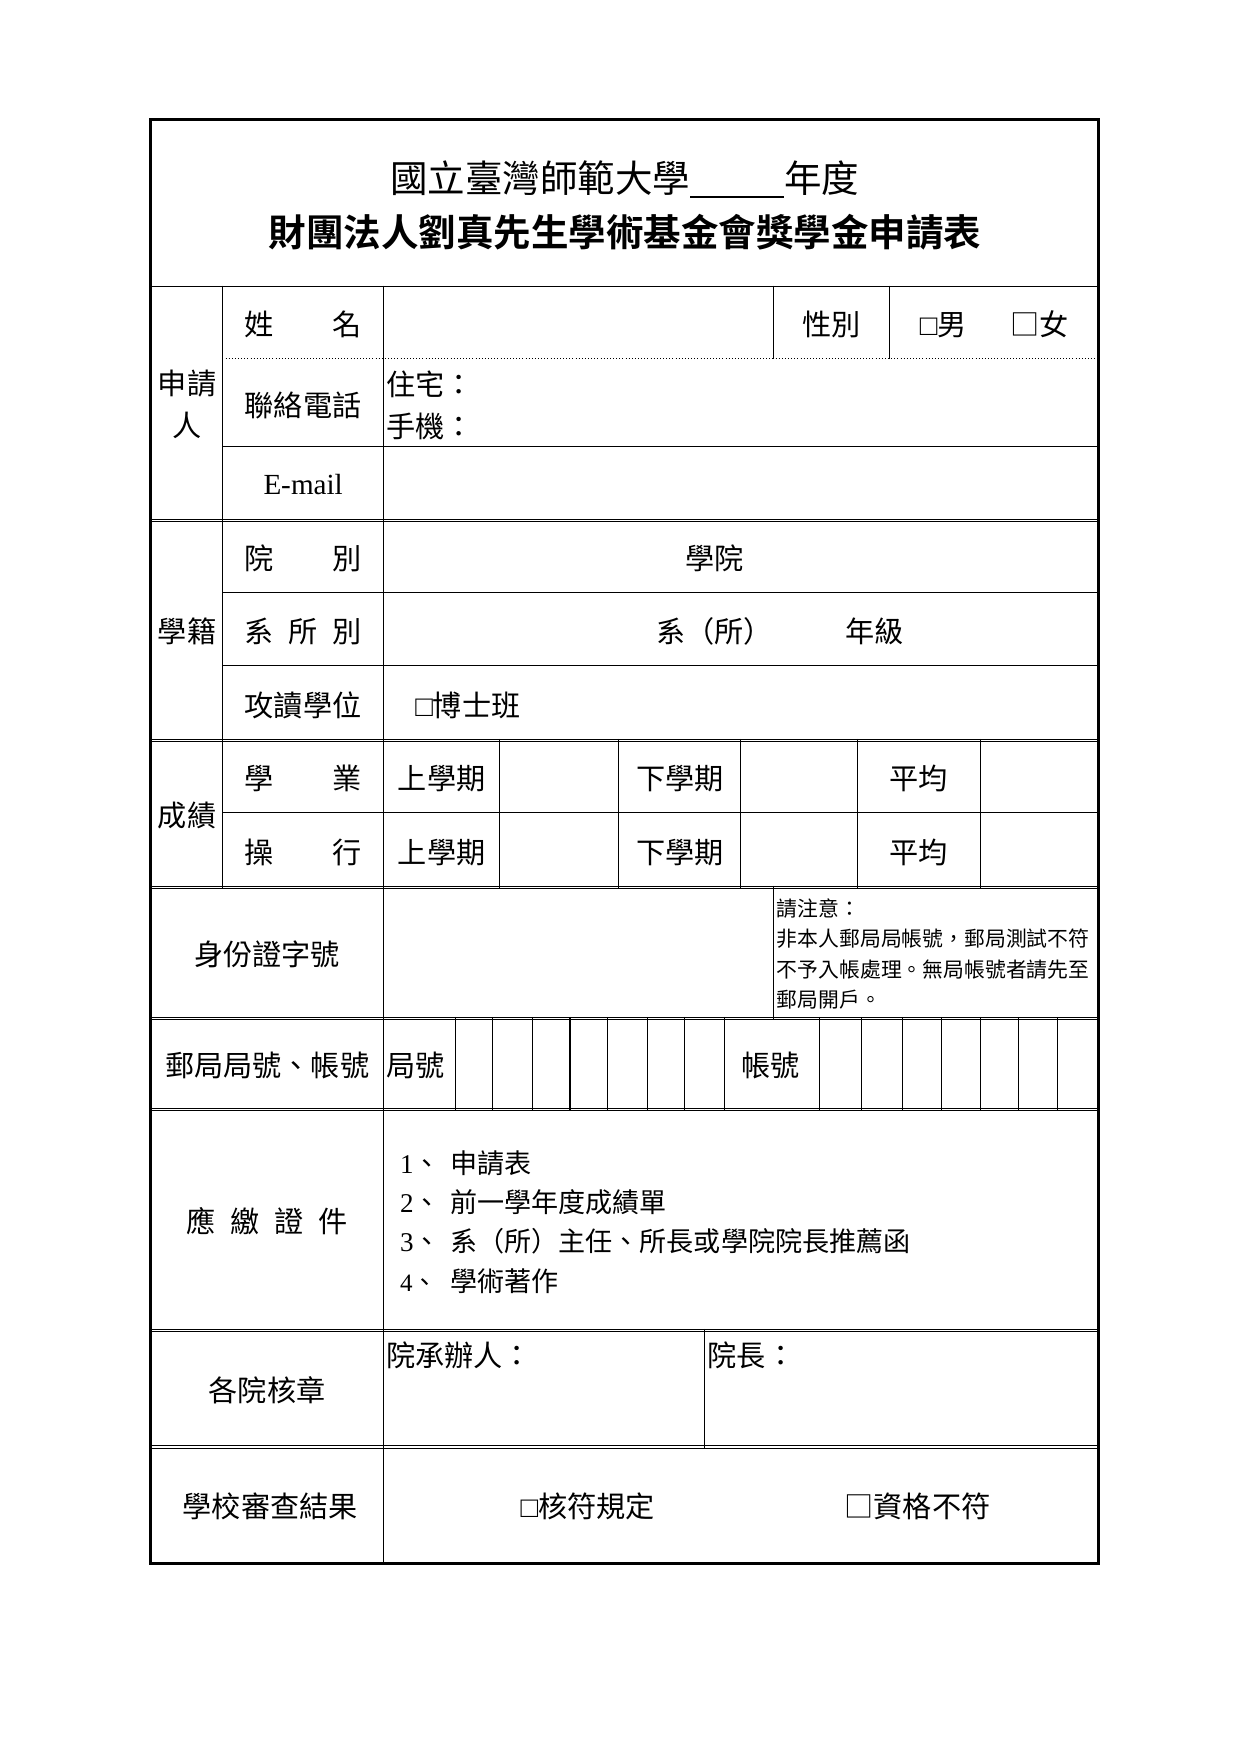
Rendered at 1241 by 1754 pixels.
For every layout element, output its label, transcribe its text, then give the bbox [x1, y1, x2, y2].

table_cell 學籍 [152, 522, 222, 739]
table_cell 學院 [384, 522, 1097, 592]
table_cell 帳號 [725, 1020, 819, 1108]
table_cell 學校審查結果 [152, 1449, 383, 1562]
table_cell 申請 人 [152, 287, 222, 518]
table_cell [685, 1020, 724, 1108]
table_cell 身份證字號 [152, 889, 383, 1017]
table_cell □男 □女 [890, 287, 1097, 358]
table_cell 院承辦人： [384, 1332, 704, 1445]
table_cell 院長： [705, 1332, 1097, 1445]
table_cell [493, 1020, 532, 1108]
table_cell 下學期 [619, 813, 740, 886]
table_cell □博士班 [384, 666, 1097, 739]
table_cell 院 別 [223, 522, 383, 592]
table_cell 各院核章 [152, 1332, 383, 1445]
table_cell 上學期 [384, 813, 499, 886]
table_cell [384, 889, 773, 1017]
table_cell 系 所 別 [223, 593, 383, 665]
table_cell □核符規定 □資格不符 [384, 1449, 1097, 1562]
table_cell [500, 742, 618, 812]
table_cell [981, 742, 1097, 812]
table_cell 平均 [858, 742, 980, 812]
table_cell 系（所） 年級 [384, 593, 1097, 665]
table_cell 局號 [384, 1020, 455, 1108]
table_cell 請注意： 非本人郵局局帳號，郵局測試不符不予入帳處理。無局帳號者請先至郵局開戶。 [774, 889, 1097, 1017]
table_cell [608, 1020, 647, 1108]
table_cell 姓 名 [223, 287, 383, 358]
table_cell [533, 1020, 569, 1108]
table_cell 聯絡電話 [223, 358, 383, 446]
table_cell [903, 1020, 941, 1108]
table_cell 上學期 [384, 742, 499, 812]
table_cell 住宅： 手機： [384, 358, 1097, 446]
table_cell E-mail [223, 447, 383, 518]
table_cell [1058, 1020, 1097, 1108]
table_cell [741, 813, 857, 886]
table_cell 學 業 [223, 742, 383, 812]
table_cell [820, 1020, 861, 1108]
table_cell [862, 1020, 902, 1108]
table_cell [981, 1020, 1018, 1108]
table_cell 成績 [152, 742, 222, 886]
table_cell 下學期 [619, 742, 740, 812]
table_cell [1019, 1020, 1057, 1108]
table_cell 申請表 前一學年度成績單 系（所）主任、所長或學院院長推薦函 學術著作 [384, 1111, 1097, 1329]
table_cell 應 繳 證 件 [152, 1111, 383, 1329]
table_cell [500, 813, 618, 886]
table_cell 郵局局號、帳號 [152, 1020, 383, 1108]
table_cell 操 行 [223, 813, 383, 886]
table_cell 性別 [774, 287, 889, 358]
table_cell [981, 813, 1097, 886]
table_cell [648, 1020, 684, 1108]
table_cell [384, 447, 1097, 518]
table_cell 攻讀學位 [223, 666, 383, 739]
table_header 國立臺灣師範大學 年度 財團法人劉真先生學術基金會獎學金申請表 [152, 121, 1097, 286]
table_cell [456, 1020, 492, 1108]
table_cell [384, 287, 773, 358]
table_cell [741, 742, 857, 812]
table_cell [942, 1020, 980, 1108]
table_cell [571, 1020, 607, 1108]
table_cell 平均 [858, 813, 980, 886]
